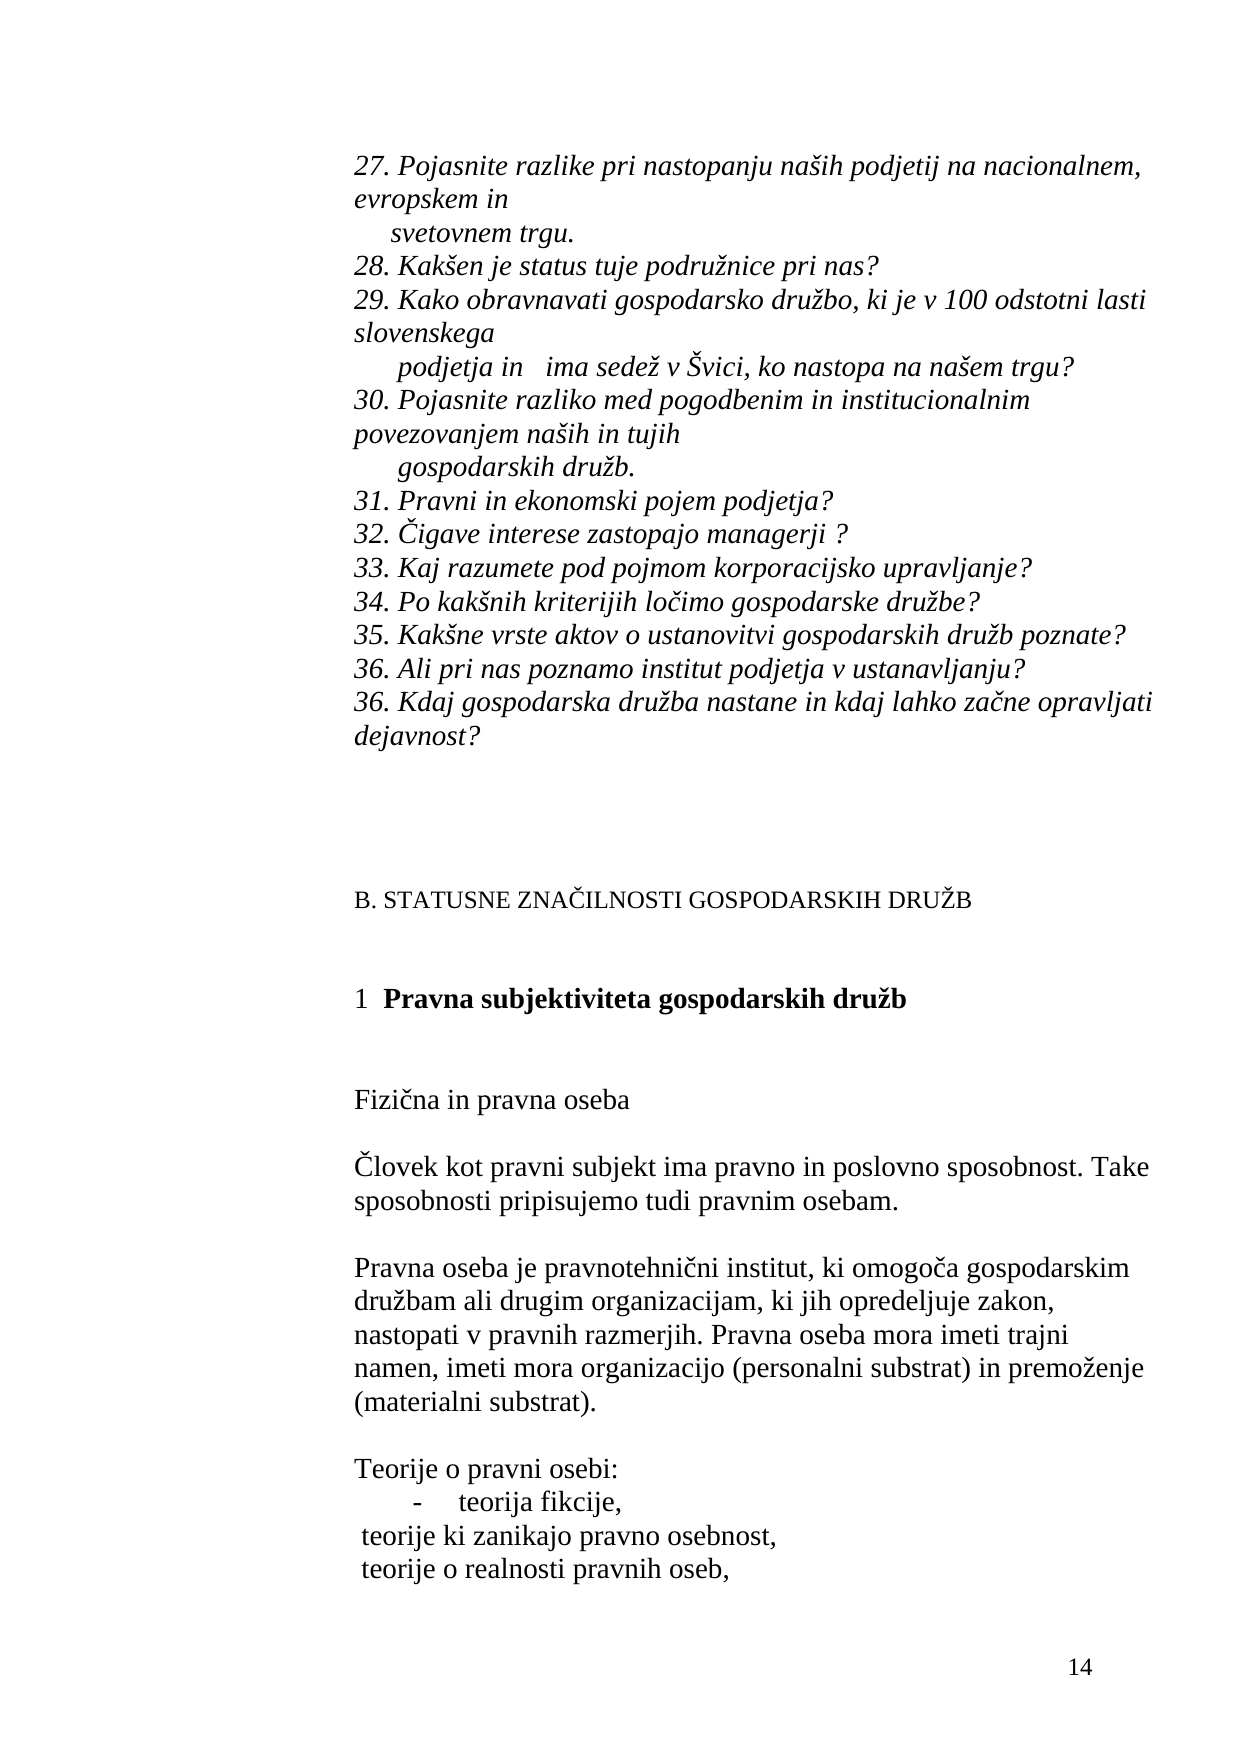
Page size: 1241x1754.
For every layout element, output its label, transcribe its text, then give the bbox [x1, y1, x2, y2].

text gospodarskih družb. [354, 449, 1160, 483]
text 32. Čigave interese zastopajo managerji ? [354, 517, 1160, 550]
text 31. Pravni in ekonomski pojem podjetja? [354, 483, 1160, 517]
text svetovnem trgu. [354, 215, 1160, 248]
text Človek kot pravni subjekt ima pravno in poslovno sposobnost. Take sposobnosti pripisujemo tudi pravnim osebam. [354, 1149, 1160, 1216]
text - teorija fikcije, [354, 1484, 1160, 1518]
text 28. Kakšen je status tuje podružnice pri nas? [354, 248, 1160, 282]
text 30. Pojasnite razliko med pogodbenim in institucionalnim povezovanjem naših in tujih [354, 382, 1160, 449]
text 35. Kakšne vrste aktov o ustanovitvi gospodarskih družb poznate? [354, 617, 1160, 651]
text 1 Pravna subjektiviteta gospodarskih družb [354, 981, 1160, 1015]
text 29. Kako obravnavati gospodarsko družbo, ki je v 100 odstotni lasti slovenskega [354, 282, 1160, 349]
text 33. Kaj razumete pod pojmom korporacijsko upravljanje? [354, 550, 1160, 584]
text 36. Ali pri nas poznamo institut podjetja v ustanavljanju? [354, 651, 1160, 684]
text B. STATUSNE ZNAČILNOSTI GOSPODARSKIH DRUŽB [354, 886, 1160, 914]
text Fizična in pravna oseba [354, 1082, 1160, 1116]
text teorije o realnosti pravnih oseb, [354, 1552, 1160, 1585]
text Pravna oseba je pravnotehnični institut, ki omogoča gospodarskim družbam ali drugim organizacijam, ki jih opredeljuje zakon, nastopati v pravnih razmerjih. Pravna oseba mora imeti trajni namen, imeti mora organizacijo (personalni substrat) in premoženje (materialni substrat). [354, 1250, 1160, 1417]
text 36. Kdaj gospodarska družba nastane in kdaj lahko začne opravljati dejavnost? [354, 684, 1160, 751]
text 27. Pojasnite razlike pri nastopanju naših podjetij na nacionalnem, evropskem in [354, 148, 1160, 215]
text 34. Po kakšnih kriterijih ločimo gospodarske družbe? [354, 584, 1160, 617]
text teorije ki zanikajo pravno osebnost, [354, 1518, 1160, 1552]
text podjetja in ima sedež v Švici, ko nastopa na našem trgu? [354, 349, 1160, 382]
text Teorije o pravni osebi: [354, 1451, 1160, 1484]
